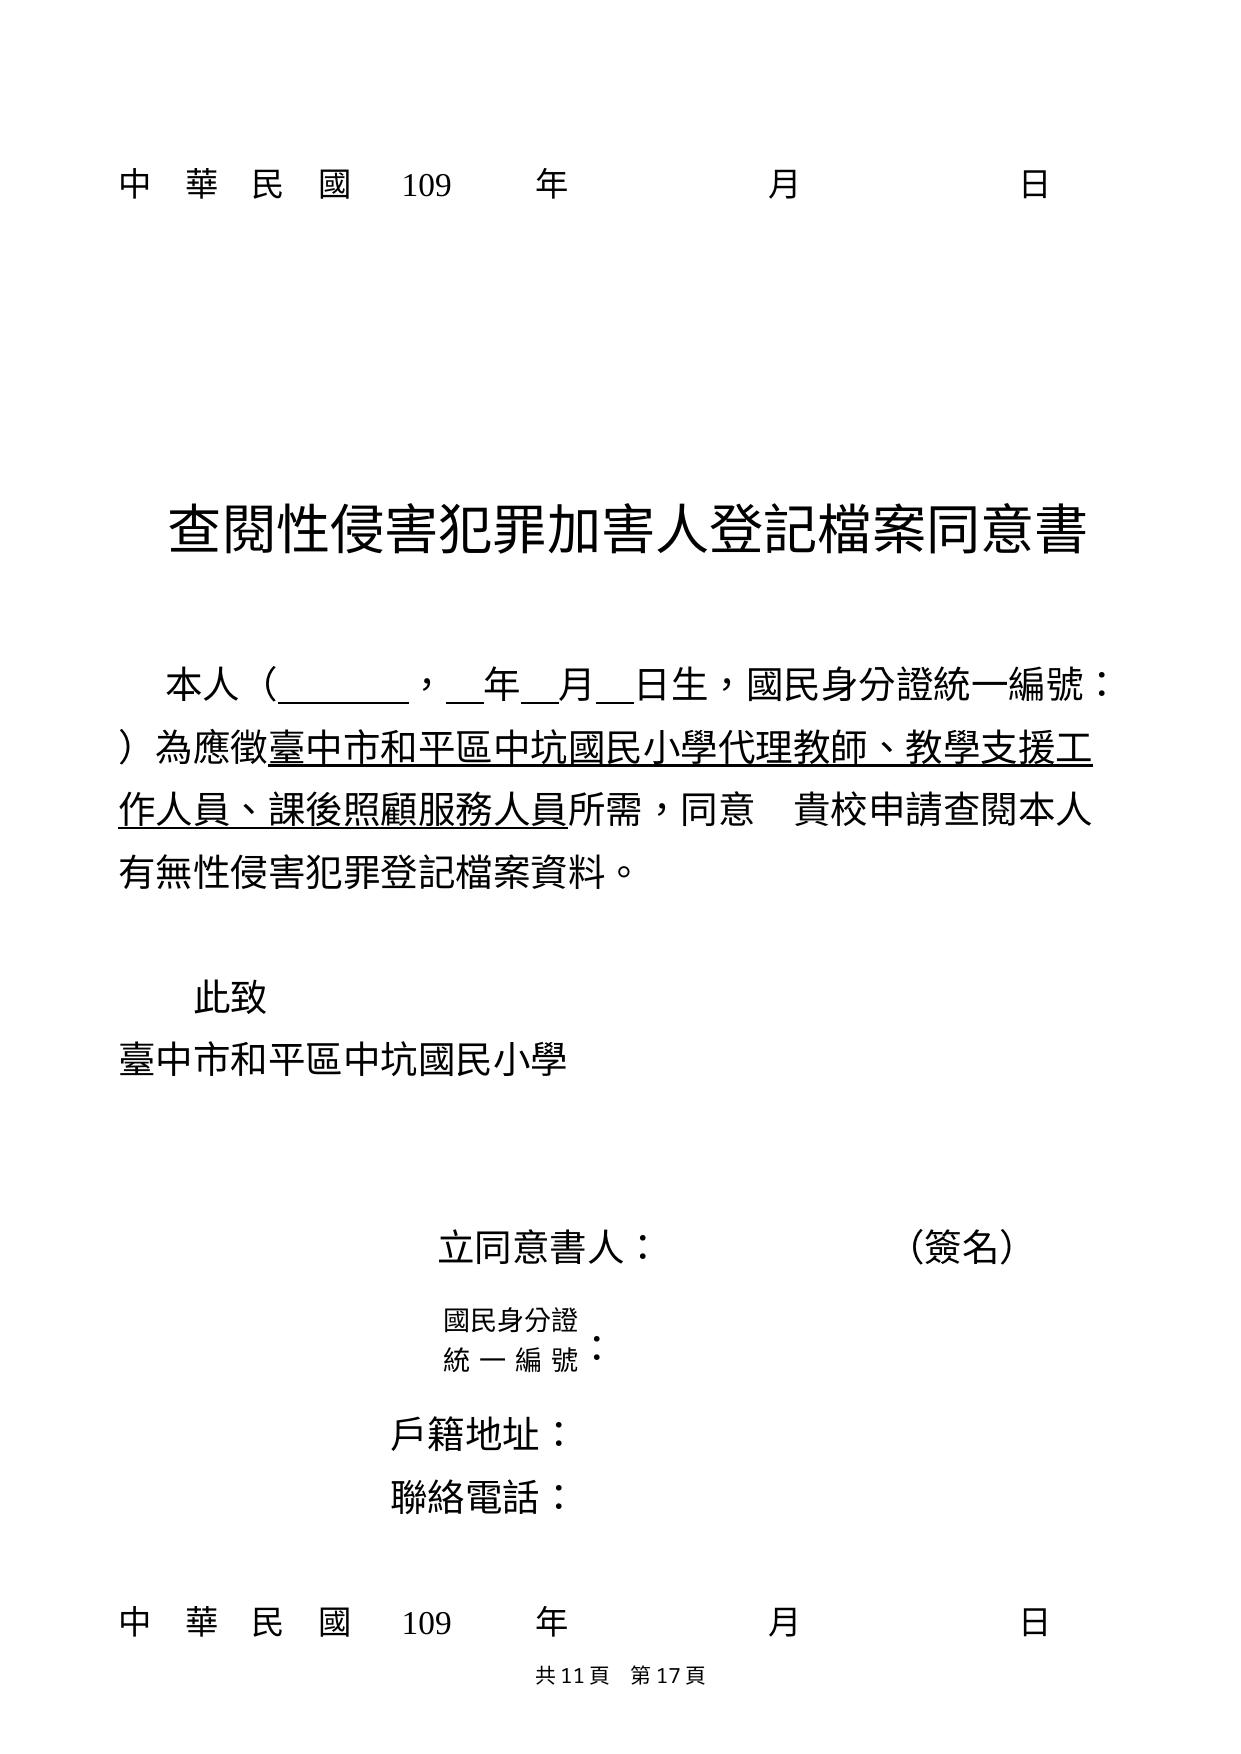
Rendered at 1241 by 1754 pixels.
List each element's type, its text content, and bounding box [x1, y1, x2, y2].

text 國民身分證統一編號： [118, 1266, 1122, 1391]
text 立同意書人： （簽名） [118, 1203, 1122, 1266]
text 聯絡電話： [118, 1453, 1122, 1516]
text 查閱性侵害犯罪加害人登記檔案同意書 [118, 453, 1138, 578]
text 臺中市和平區中坑國民小學 [118, 1016, 1122, 1078]
text 本人（ ， 年 月 日生，國民身分證統一編號： ）為應徵臺中市和平區中坑國民小學代理教師、教學支援工作人員、課後照顧服務人員所需，同意 貴校申請查閱本人有無性侵害犯罪登記檔案資料。 [118, 641, 1122, 891]
text 戶籍地址： [118, 1391, 1122, 1453]
text 中 華 民 國 109 年 月 日 [118, 1578, 1122, 1641]
text 中 華 民 國 109 年 月 日 [118, 141, 1122, 203]
text 此致 [118, 953, 1122, 1016]
